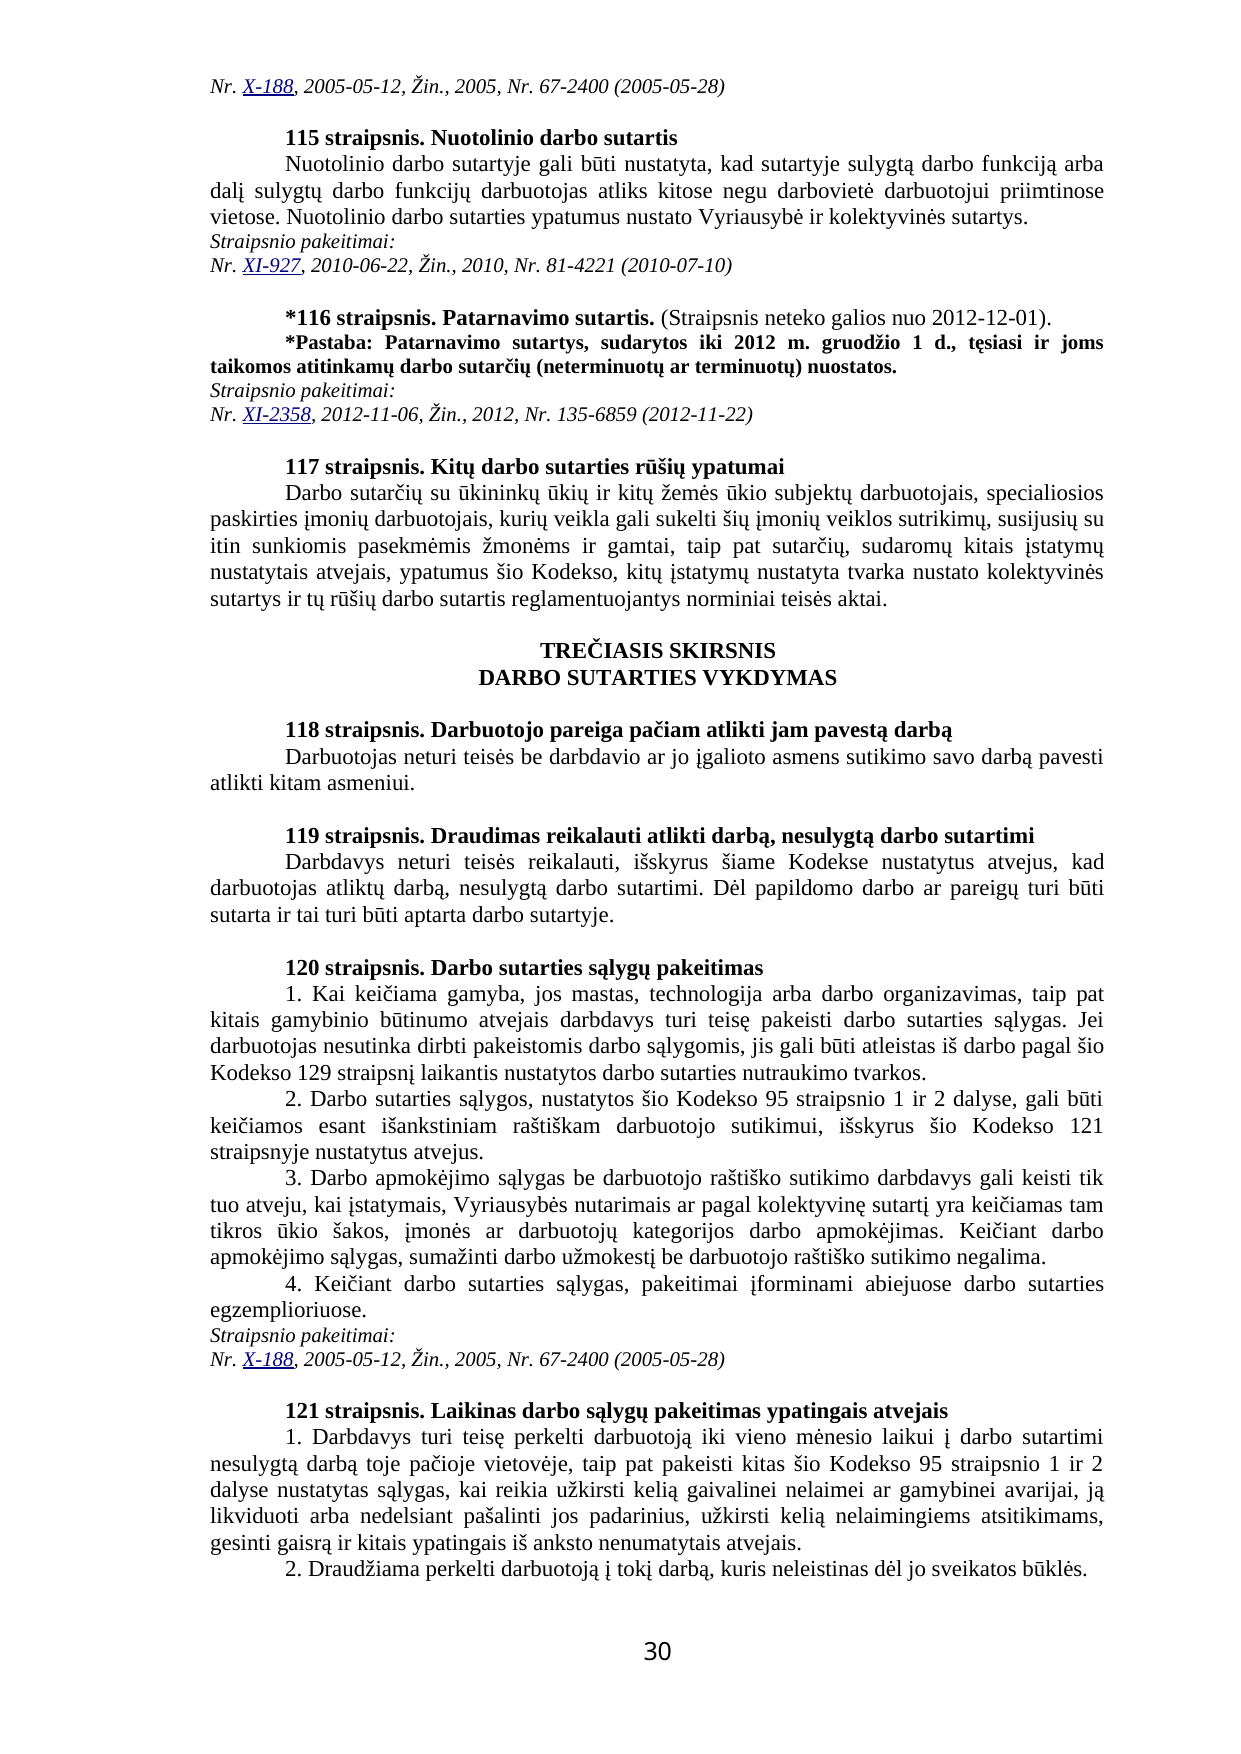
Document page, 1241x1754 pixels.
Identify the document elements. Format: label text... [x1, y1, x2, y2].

text 1. Kai keičiama gamyba, jos mastas, technologija arba darbo organizavimas, taip pat kitais gamybinio būtinumo atvejais darbdavys turi teisę pakeisti darbo sutarties sąlygas. Jei darbuotojas nesutinka dirbti pakeistomis darbo sąlygomis, jis gali būti atleistas iš darbo pagal šio Kodekso 129 straipsnį laikantis nustatytos darbo sutarties nutraukimo tvarkos. [210, 980, 1106, 1085]
text 118 straipsnis. Darbuotojo pareiga pačiam atlikti jam pavestą darbą [210, 716, 1106, 743]
text 2. Draudžiama perkelti darbuotoją į tokį darbą, kuris neleistinas dėl jo sveikatos būklės. [210, 1555, 1106, 1581]
text TREČIASIS SKIRSNIS [210, 637, 1106, 664]
text Nr. XI-2358, 2012-11-06, Žin., 2012, Nr. 135-6859 (2012-11-22) [210, 402, 1106, 426]
text 117 straipsnis. Kitų darbo sutarties rūšių ypatumai [210, 453, 1106, 479]
text 119 straipsnis. Draudimas reikalauti atlikti darbą, nesulygtą darbo sutartimi [285, 822, 1106, 848]
text 121 straipsnis. Laikinas darbo sąlygų pakeitimas ypatingais atvejais [210, 1397, 1106, 1423]
text Straipsnio pakeitimai: [210, 1322, 1106, 1347]
text 4. Keičiant darbo sutarties sąlygas, pakeitimai įforminami abiejuose darbo sutarties egzemplioriuose. [210, 1270, 1106, 1322]
text 3. Darbo apmokėjimo sąlygas be darbuotojo raštiško sutikimo darbdavys gali keisti tik tuo atveju, kai įstatymais, Vyriausybės nutarimais ar pagal kolektyvinę sutartį yra keičiamas tam tikros ūkio šakos, įmonės ar darbuotojų kategorijos darbo apmokėjimas. Keičiant darbo apmokėjimo sąlygas, sumažinti darbo užmokestį be darbuotojo raštiško sutikimo negalima. [210, 1164, 1106, 1270]
text *116 straipsnis. Patarnavimo sutartis. (Straipsnis neteko galios nuo 2012-12-01). [210, 304, 1106, 330]
text DARBO SUTARTIES VYKDYMAS [210, 664, 1106, 690]
text Darbo sutarčių su ūkininkų ūkių ir kitų žemės ūkio subjektų darbuotojais, specialiosios paskirties įmonių darbuotojais, kurių veikla gali sukelti šių įmonių veiklos sutrikimų, susijusių su itin sunkiomis pasekmėmis žmonėms ir gamtai, taip pat sutarčių, sudaromų kitais įstatymų nustatytais atvejais, ypatumus šio Kodekso, kitų įstatymų nustatyta tvarka nustato kolektyvinės sutartys ir tų rūšių darbo sutartis reglamentuojantys norminiai teisės aktai. [210, 479, 1106, 611]
text Darbdavys neturi teisės reikalauti, išskyrus šiame Kodekse nustatytus atvejus, kad darbuotojas atliktų darbą, nesulygtą darbo sutartimi. Dėl papildomo darbo ar pareigų turi būti sutarta ir tai turi būti aptarta darbo sutartyje. [210, 848, 1106, 927]
text 115 straipsnis. Nuotolinio darbo sutartis [210, 124, 1106, 150]
text Straipsnio pakeitimai: [210, 378, 1106, 402]
text Straipsnio pakeitimai: [210, 229, 1106, 253]
text 2. Darbo sutarties sąlygos, nustatytos šio Kodekso 95 straipsnio 1 ir 2 dalyse, gali būti keičiamos esant išankstiniam raštiškam darbuotojo sutikimui, išskyrus šio Kodekso 121 straipsnyje nustatytus atvejus. [210, 1085, 1106, 1164]
text 1. Darbdavys turi teisę perkelti darbuotoją iki vieno mėnesio laikui į darbo sutartimi nesulygtą darbą toje pačioje vietovėje, taip pat pakeisti kitas šio Kodekso 95 straipsnio 1 ir 2 dalyse nustatytas sąlygas, kai reikia užkirsti kelią gaivalinei nelaimei ar gamybinei avarijai, ją likviduoti arba nedelsiant pašalinti jos padarinius, užkirsti kelią nelaimingiems atsitikimams, gesinti gaisrą ir kitais ypatingais iš anksto nenumatytais atvejais. [210, 1423, 1106, 1555]
text Nr. X-188, 2005-05-12, Žin., 2005, Nr. 67-2400 (2005-05-28) [210, 1347, 1106, 1371]
text Nr. XI-927, 2010-06-22, Žin., 2010, Nr. 81-4221 (2010-07-10) [210, 253, 1106, 277]
text *Pastaba: Patarnavimo sutartys, sudarytos iki 2012 m. gruodžio 1 d., tęsiasi ir joms taikomos atitinkamų darbo sutarčių (neterminuotų ar terminuotų) nuostatos. [210, 330, 1106, 378]
text Nr. X-188, 2005-05-12, Žin., 2005, Nr. 67-2400 (2005-05-28) [210, 73, 1106, 98]
text Nuotolinio darbo sutartyje gali būti nustatyta, kad sutartyje sulygtą darbo funkciją arba dalį sulygtų darbo funkcijų darbuotojas atliks kitose negu darbovietė darbuotojui priimtinose vietose. Nuotolinio darbo sutarties ypatumus nustato Vyriausybė ir kolektyvinės sutartys. [210, 150, 1106, 229]
text Darbuotojas neturi teisės be darbdavio ar jo įgalioto asmens sutikimo savo darbą pavesti atlikti kitam asmeniui. [210, 743, 1106, 795]
text 120 straipsnis. Darbo sutarties sąlygų pakeitimas [210, 953, 1106, 980]
